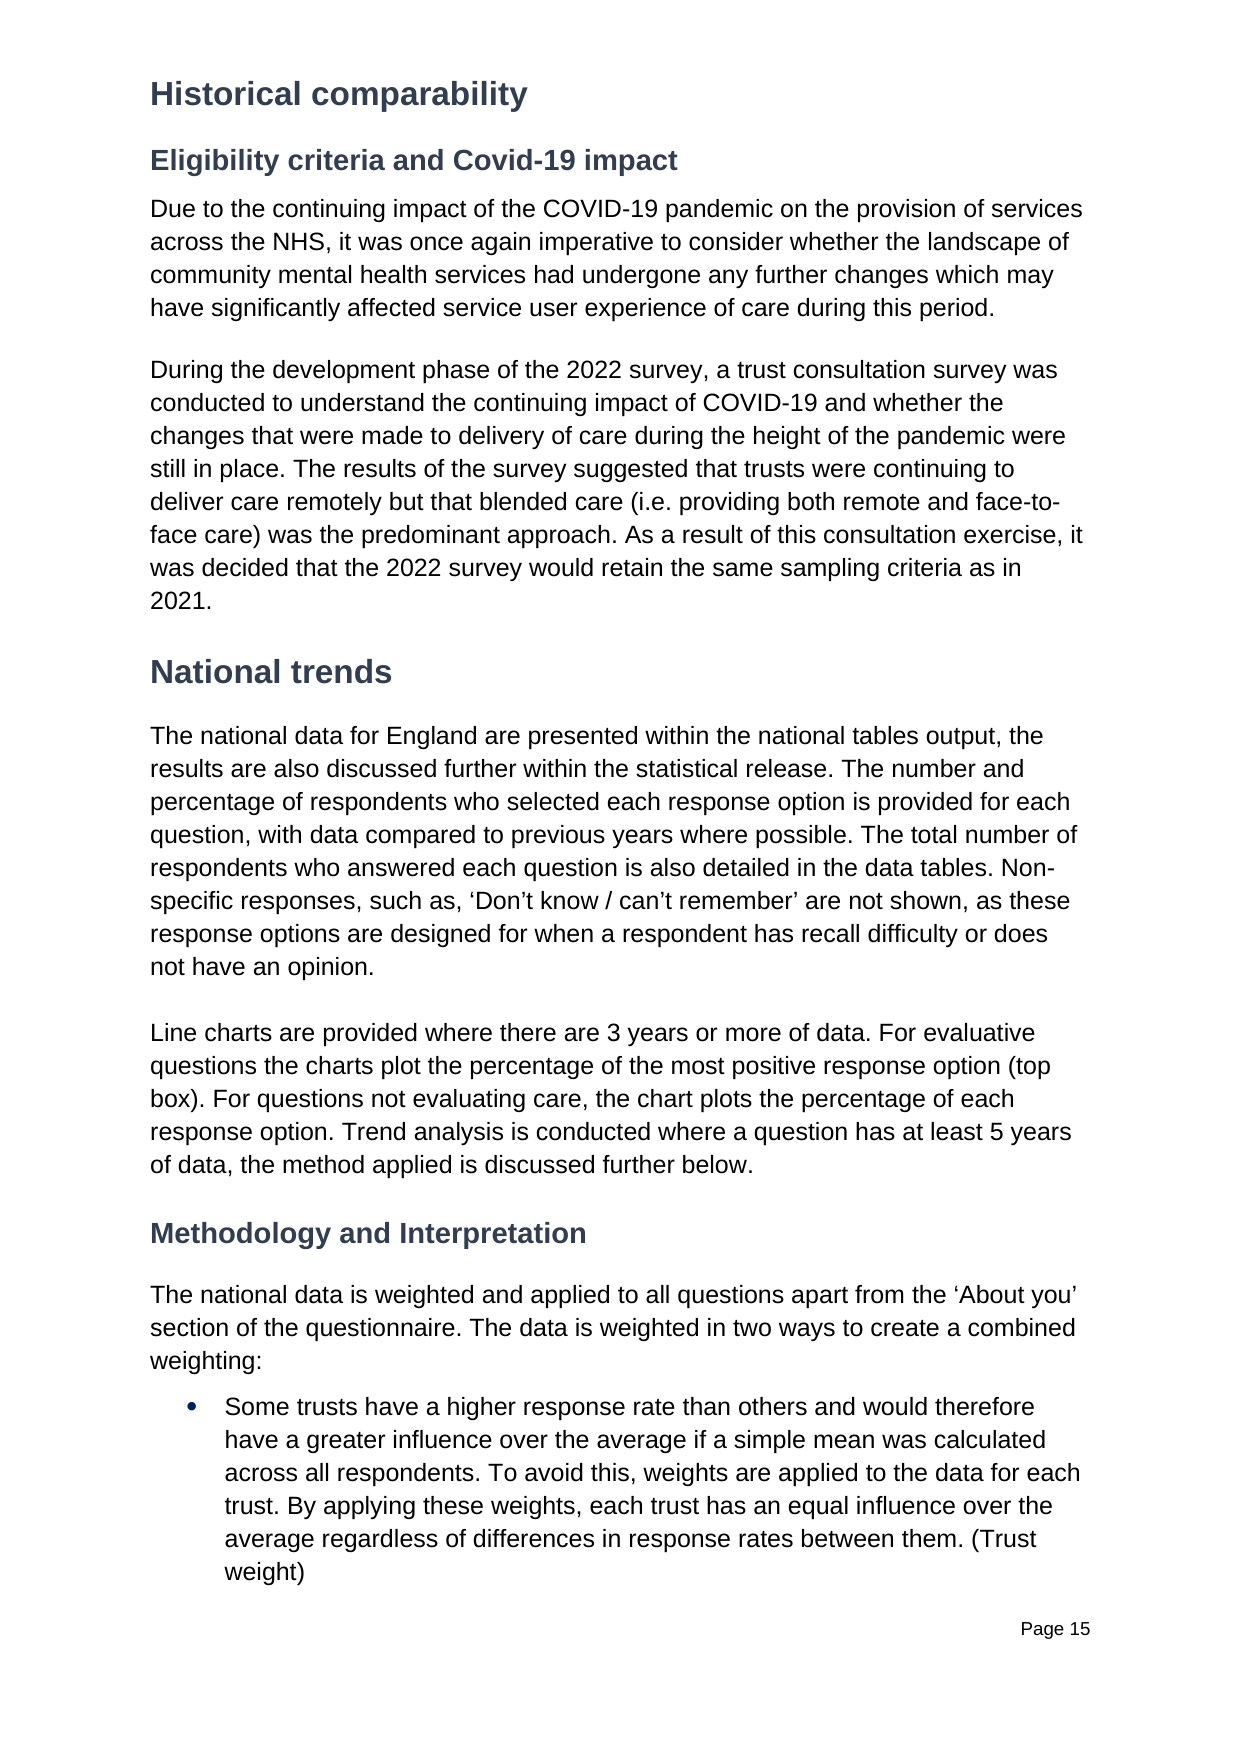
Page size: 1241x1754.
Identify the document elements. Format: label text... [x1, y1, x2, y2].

subtitle Historical comparability [150, 74, 1090, 112]
text The national data for England are presented within the national tables output, the results are also discussed further within the statistical release. The number and percentage of respondents who selected each response option is provided for each question, with data compared to previous years where possible. The total number of respondents who answered each question is also detailed in the data tables. Non-specific responses, such as, ‘Don’t know / can’t remember’ are not shown, as these response options are designed for when a respondent has recall difficulty or does not have an opinion. [150, 721, 1090, 981]
text Due to the continuing impact of the COVID-19 pandemic on the provision of services across the NHS, it was once again imperative to consider whether the landscape of community mental health services had undergone any further changes which may have significantly affected service user experience of care during this period. [150, 194, 1090, 322]
text The national data is weighted and applied to all questions apart from the ‘About you’ section of the questionnaire. The data is weighted in two ways to create a combined weighting: [150, 1280, 1090, 1375]
subtitle Eligibility criteria and Covid-19 impact [150, 143, 1090, 176]
text Line charts are provided where there are 3 years or more of data. For evaluative questions the charts plot the percentage of the most positive response option (top box). For questions not evaluating care, the chart plots the percentage of each response option. Trend analysis is conducted where a question has at least 5 years of data, the method applied is discussed further below. [150, 1018, 1090, 1179]
list Some trusts have a higher response rate than others and would therefore have a greater influence over the average if a simple mean was calculated across all respondents. To avoid this, weights are applied to the data for each trust. By applying these weights, each trust has an equal influence over the average regardless of differences in response rates between them. (Trust weight) [187, 1392, 1090, 1586]
text During the development phase of the 2022 survey, a trust consultation survey was conducted to understand the continuing impact of COVID-19 and whether the changes that were made to delivery of care during the height of the pandemic were still in place. The results of the survey suggested that trusts were continuing to deliver care remotely but that blended care (i.e. providing both remote and face-to-face care) was the predominant approach. As a result of this consultation exercise, it was decided that the 2022 survey would retain the same sampling criteria as in 2021. [150, 355, 1090, 615]
subtitle Methodology and Interpretation [150, 1216, 1090, 1250]
subtitle National trends [150, 652, 1090, 690]
